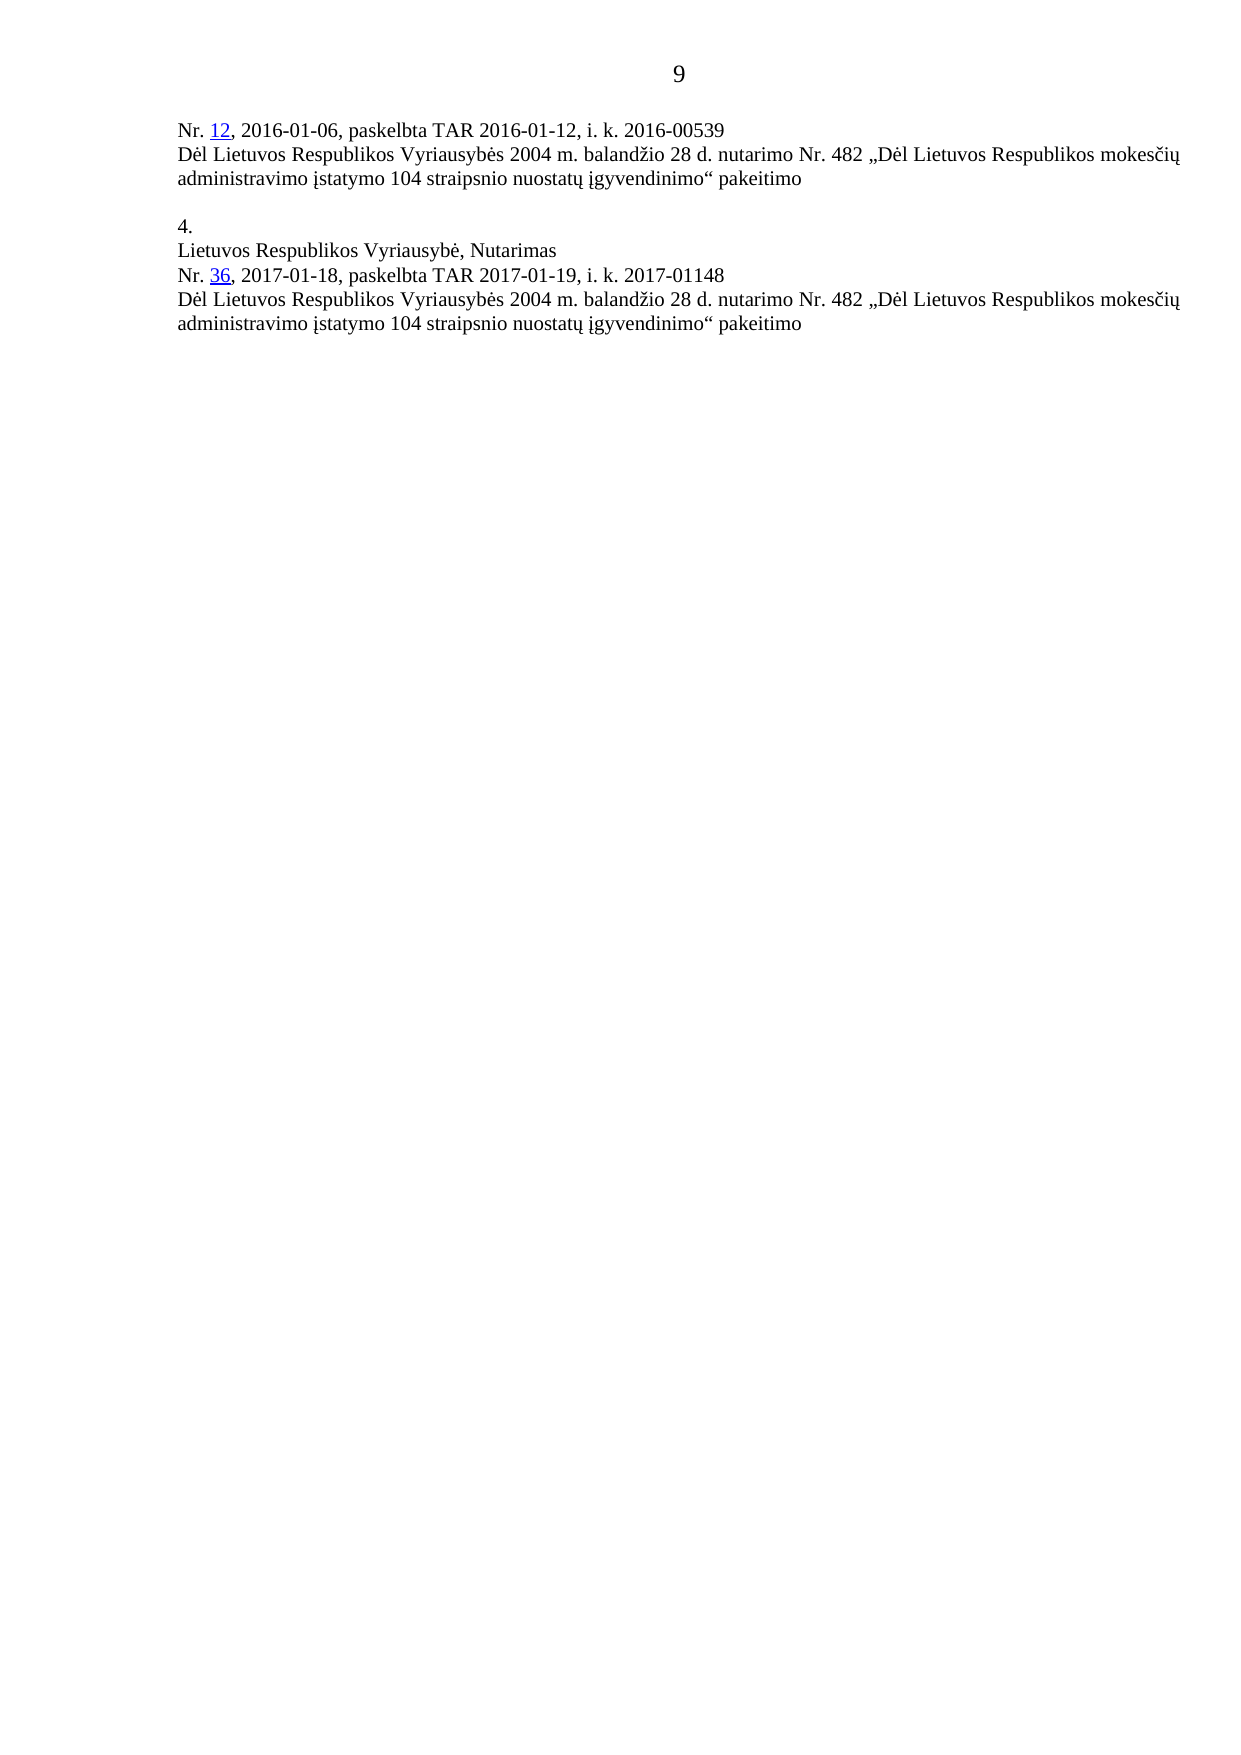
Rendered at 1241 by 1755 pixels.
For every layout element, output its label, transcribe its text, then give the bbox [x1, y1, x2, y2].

text Nr. 36, 2017-01-18, paskelbta TAR 2017-01-19, i. k. 2017-01148 [177, 262, 1181, 287]
text Lietuvos Respublikos Vyriausybė, Nutarimas [177, 238, 1181, 262]
text 4. [177, 214, 1181, 238]
text Nr. 12, 2016-01-06, paskelbta TAR 2016-01-12, i. k. 2016-00539 [177, 118, 1181, 142]
text Dėl Lietuvos Respublikos Vyriausybės 2004 m. balandžio 28 d. nutarimo Nr. 482 „Dėl Lietuvos Respublikos mokesčių administravimo įstatymo 104 straipsnio nuostatų įgyvendinimo“ pakeitimo [177, 287, 1181, 335]
text Dėl Lietuvos Respublikos Vyriausybės 2004 m. balandžio 28 d. nutarimo Nr. 482 „Dėl Lietuvos Respublikos mokesčių administravimo įstatymo 104 straipsnio nuostatų įgyvendinimo“ pakeitimo [177, 142, 1181, 190]
